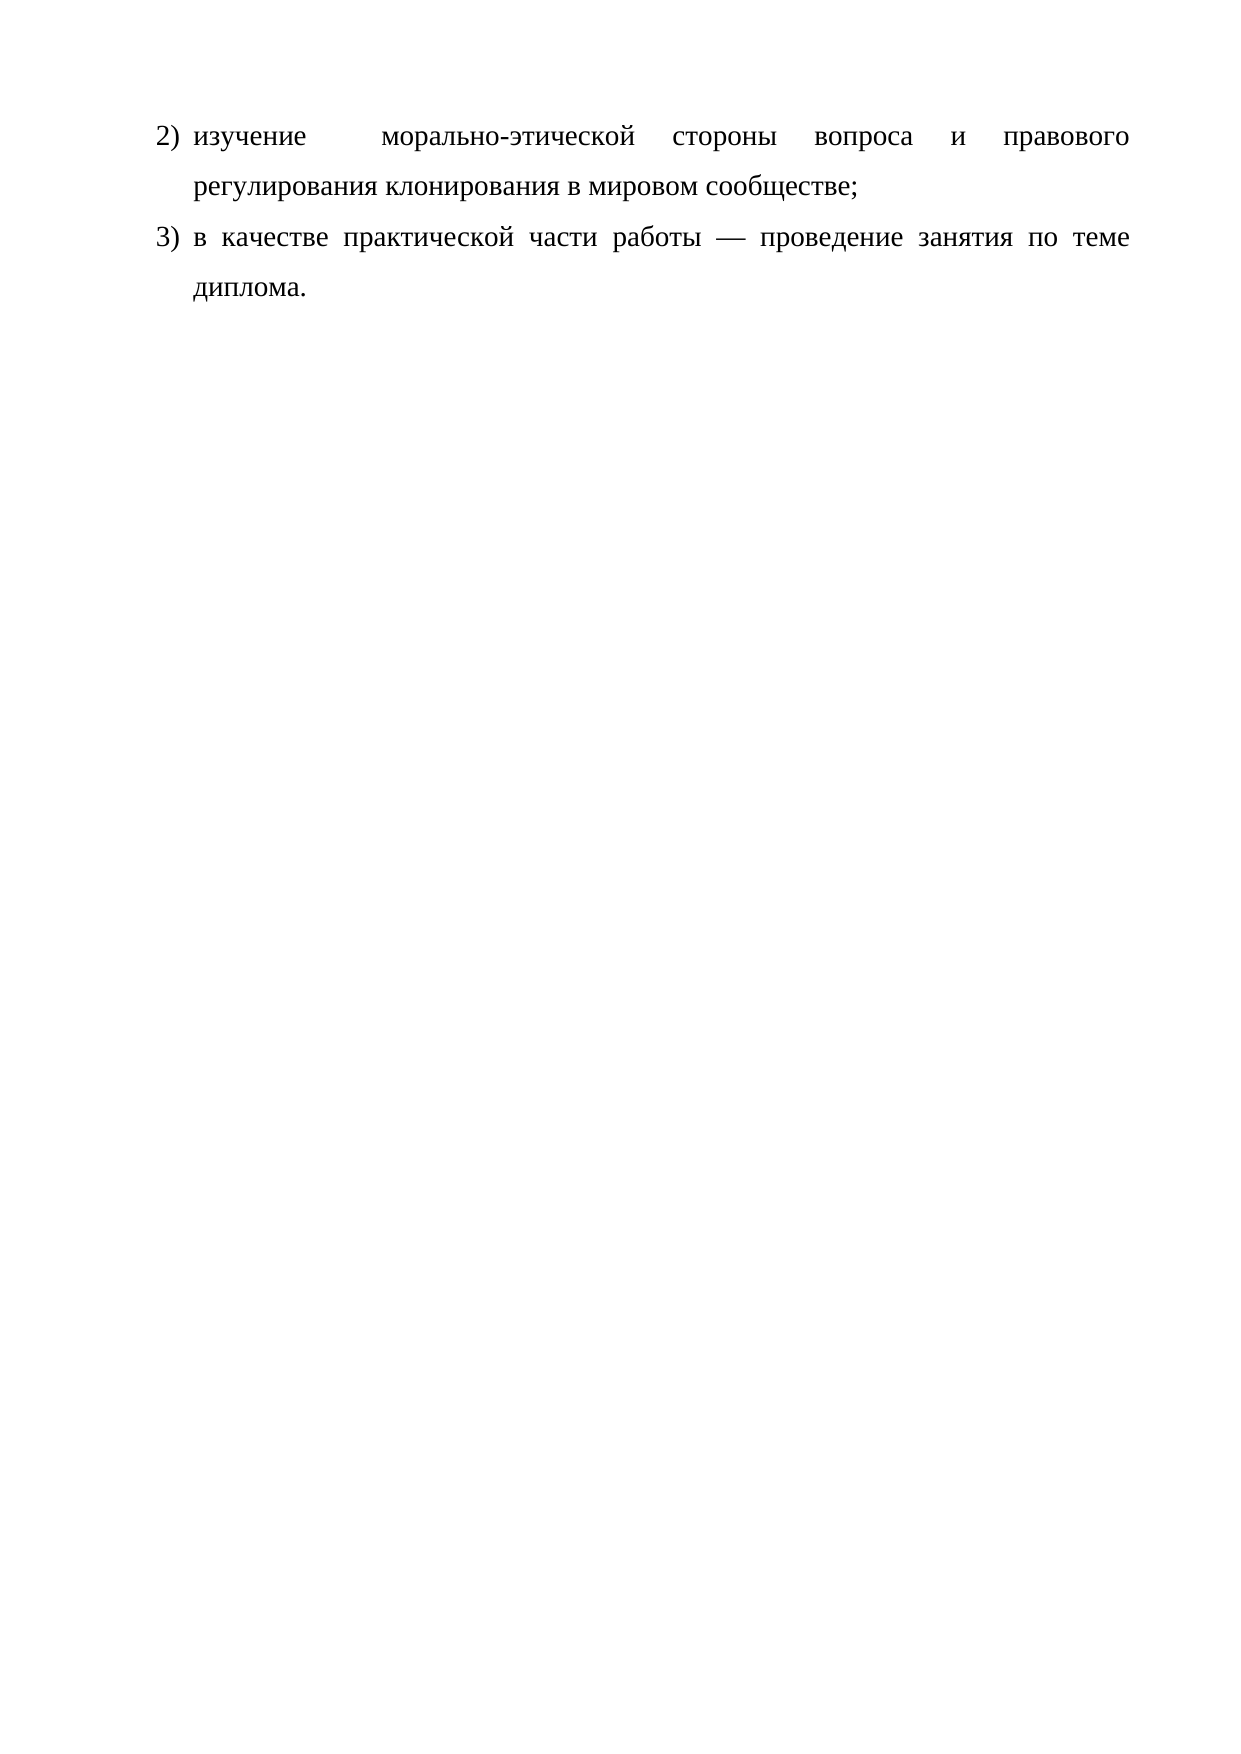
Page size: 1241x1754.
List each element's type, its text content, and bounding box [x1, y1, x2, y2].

list в качестве практической части работы ― проведение занятия по теме диплома. [156, 219, 1131, 303]
list изучение морально-этической стороны вопроса и правового регулирования клонирования в мировом сообществе; [156, 118, 1131, 202]
